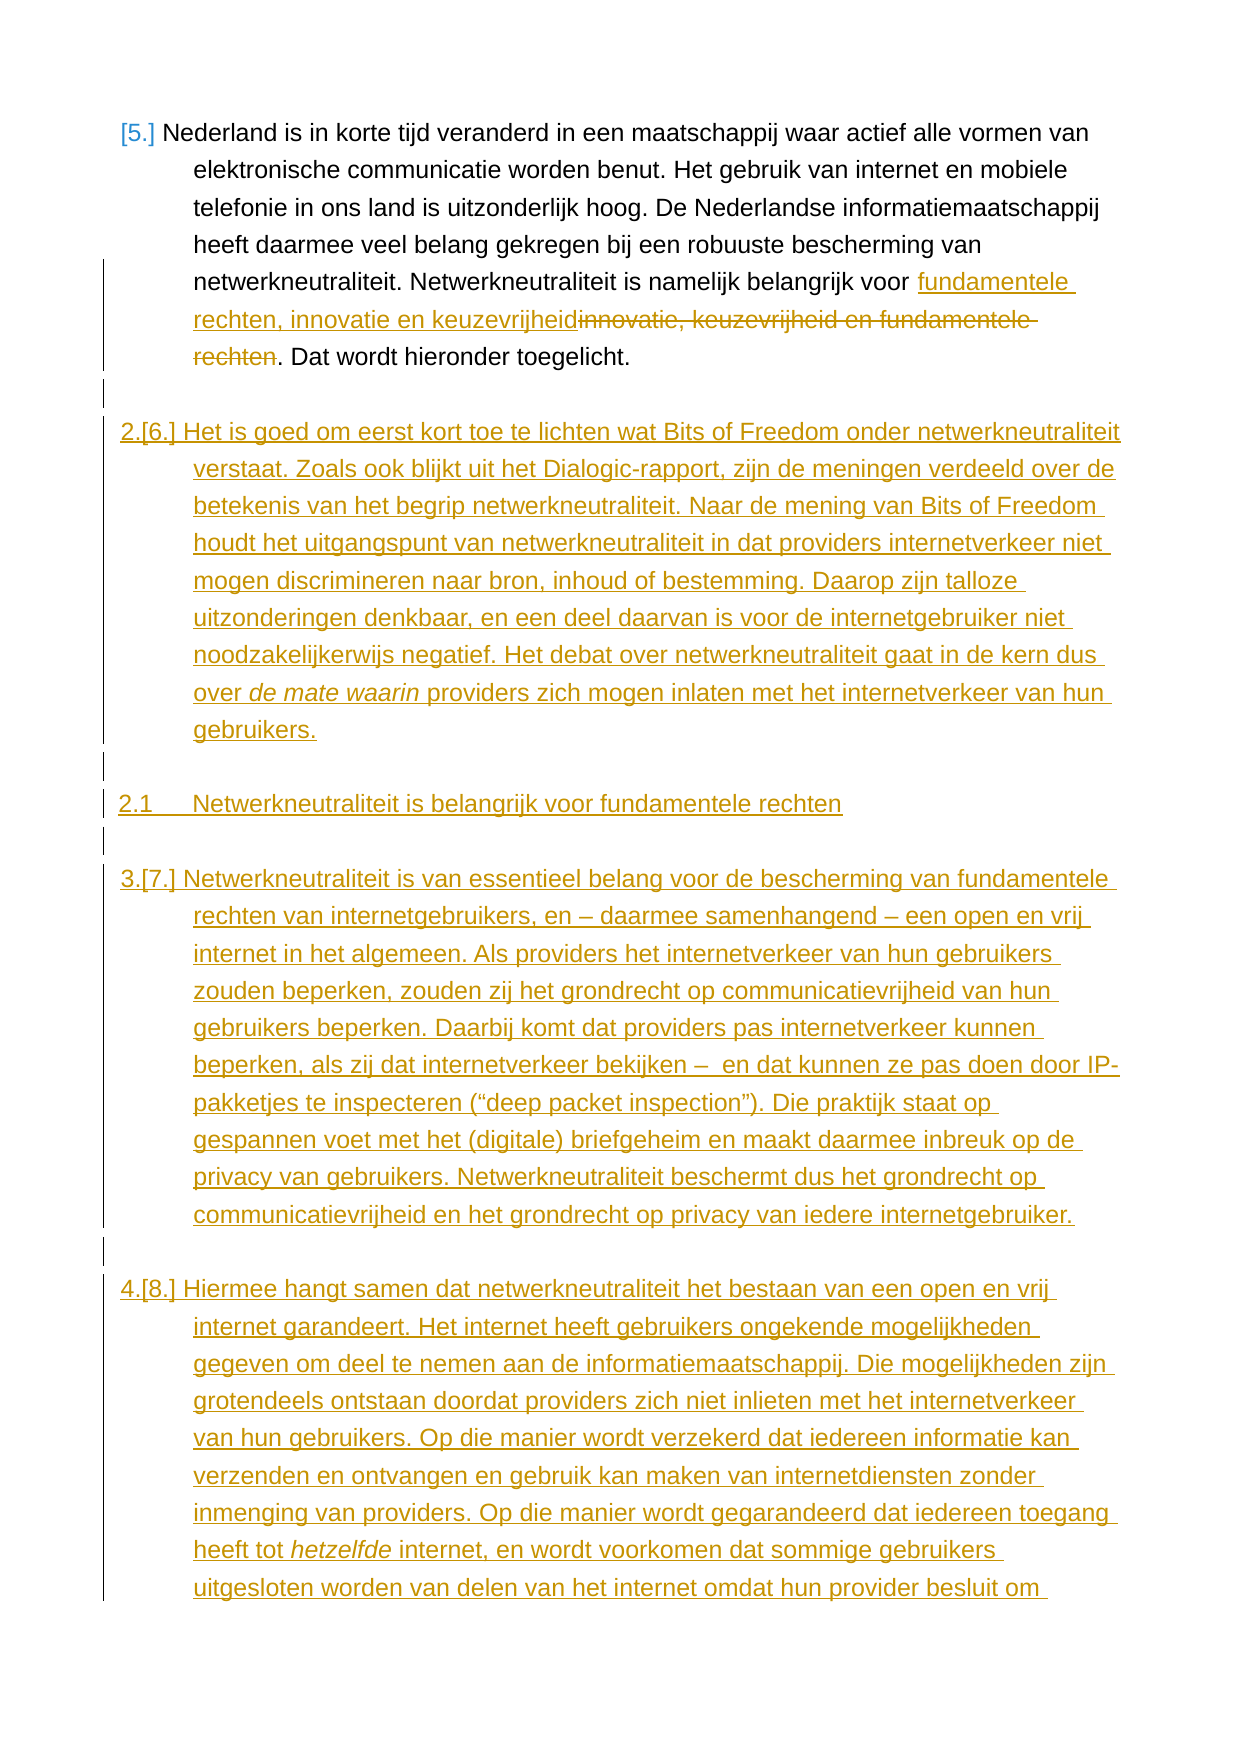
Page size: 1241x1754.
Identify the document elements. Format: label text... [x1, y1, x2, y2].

list Nederland is in korte tijd veranderd in een maatschappij waar actief alle vormen van elektronische communicatie worden benut. Het gebruik van internet en mobiele telefonie in ons land is uitzonderlijk hoog. De Nederlandse informatiemaatschappij heeft daarmee veel belang gekregen bij een robuuste bescherming van netwerkneutraliteit. Netwerkneutraliteit is namelijk belangrijk voor fundamentele rechten, innovatie en keuzevrijheid. Dat wordt hieronder toegelicht. [120, 118, 1122, 371]
list Hiermee hangt samen dat netwerkneutraliteit het bestaan van een open en vrij internet garandeert. Het internet heeft gebruikers ongekende mogelijkheden gegeven om deel te nemen aan de informatiemaatschappij. Die mogelijkheden zijn grotendeels ontstaan doordat providers zich niet inlieten met het internetverkeer van hun gebruikers. Op die manier wordt verzekerd dat iedereen informatie kan verzenden en ontvangen en gebruik kan maken van internetdiensten zonder inmenging van providers. Op die manier wordt gegarandeerd dat iedereen toegang heeft tot hetzelfde internet, en wordt voorkomen dat sommige gebruikers uitgesloten worden van delen van het internet omdat hun provider besluit om [120, 1274, 1122, 1601]
list Netwerkneutraliteit is van essentieel belang voor de bescherming van fundamentele rechten van internetgebruikers, en – daarmee samenhangend – een open en vrij internet in het algemeen. Als providers het internetverkeer van hun gebruikers zouden beperken, zouden zij het grondrecht op communicatievrijheid van hun gebruikers beperken. Daarbij komt dat providers pas internetverkeer kunnen beperken, als zij dat internetverkeer bekijken – en dat kunnen ze pas doen door IP-pakketjes te inspecteren (“deep packet inspection”). Die praktijk staat op gespannen voet met het (digitale) briefgeheim en maakt daarmee inbreuk op de privacy van gebruikers. Netwerkneutraliteit beschermt dus het grondrecht op communicatievrijheid en het grondrecht op privacy van iedere internetgebruiker. [120, 864, 1122, 1228]
list Het is goed om eerst kort toe te lichten wat Bits of Freedom onder netwerkneutraliteit verstaat. Zoals ook blijkt uit het Dialogic-rapport, zijn de meningen verdeeld over de betekenis van het begrip netwerkneutraliteit. Naar de mening van Bits of Freedom houdt het uitgangspunt van netwerkneutraliteit in dat providers internetverkeer niet mogen discrimineren naar bron, inhoud of bestemming. Daarop zijn talloze uitzonderingen denkbaar, en een deel daarvan is voor de internetgebruiker niet noodzakelijkerwijs negatief. Het debat over netwerkneutraliteit gaat in de kern dus over de mate waarin providers zich mogen inlaten met het internetverkeer van hun gebruikers. [120, 416, 1122, 743]
text 2.1 Netwerkneutraliteit is belangrijk voor fundamentele rechten [118, 789, 1122, 818]
